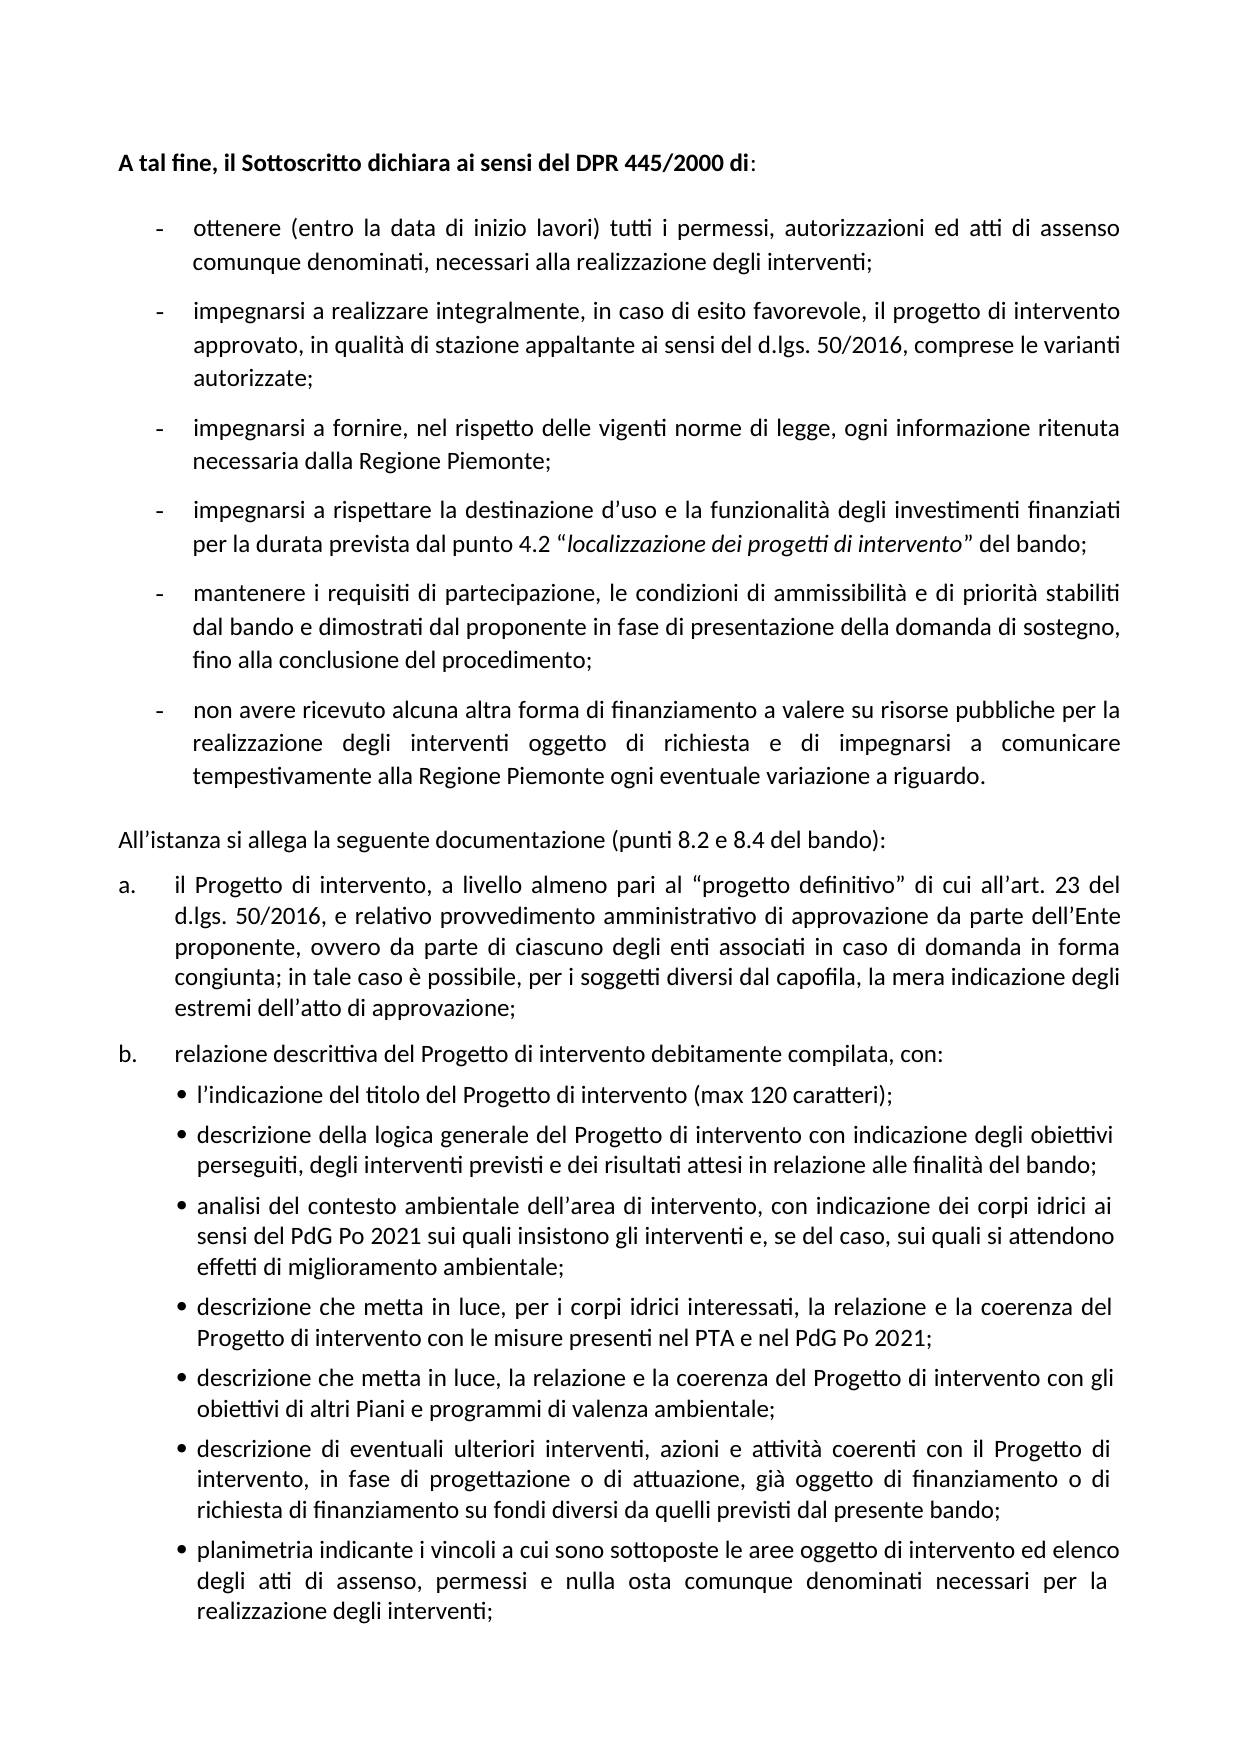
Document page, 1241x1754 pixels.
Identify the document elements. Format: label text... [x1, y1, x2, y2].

list il Progetto di intervento, a livello almeno pari al “progetto definitivo” di cui all’art. 23 del d.lgs. 50/2016, e relativo provvedimento amministrativo di approvazione da parte dell’Ente proponente, ovvero da parte di ciascuno degli enti associati in caso di domanda in forma congiunta; in tale caso è possibile, per i soggetti diversi dal capofila, la mera indicazione degli estremi dell’atto di approvazione; [118, 870, 1122, 1022]
list planimetria indicante i vincoli a cui sono sottoposte le aree oggetto di intervento ed elenco degli atti di assenso, permessi e nulla osta comunque denominati necessari per la realizzazione degli interventi; [177, 1534, 1122, 1626]
list impegnarsi a rispettare la destinazione d’uso e la funzionalità degli investimenti finanziati per la durata prevista dal punto 4.2 “localizzazione dei progetti di intervento” del bando; [155, 492, 1122, 559]
list descrizione di eventuali ulteriori interventi, azioni e attività coerenti con il Progetto di intervento, in fase di progettazione o di attuazione, già oggetto di finanziamento o di richiesta di finanziamento su fondi diversi da quelli previsti dal presente bando; [177, 1433, 1122, 1524]
list non avere ricevuto alcuna altra forma di finanziamento a valere su risorse pubbliche per la realizzazione degli interventi oggetto di richiesta e di impegnarsi a comunicare tempestivamente alla Regione Piemonte ogni eventuale variazione a riguardo. [155, 691, 1122, 791]
list l’indicazione del titolo del Progetto di intervento (max 120 caratteri); [177, 1079, 1122, 1109]
list descrizione della logica generale del Progetto di intervento con indicazione degli obiettivi perseguiti, degli interventi previsti e dei risultati attesi in relazione alle finalità del bando; [177, 1119, 1122, 1180]
list descrizione che metta in luce, la relazione e la coerenza del Progetto di intervento con gli obiettivi di altri Piani e programmi di valenza ambientale; [177, 1362, 1122, 1423]
list impegnarsi a realizzare integralmente, in caso di esito favorevole, il progetto di intervento approvato, in qualità di stazione appaltante ai sensi del d.lgs. 50/2016, comprese le varianti autorizzate; [156, 293, 1122, 393]
list impegnarsi a fornire, nel rispetto delle vigenti norme di legge, ogni informazione ritenuta necessaria dalla Regione Piemonte; [155, 409, 1122, 476]
list mantenere i requisiti di partecipazione, le condizioni di ammissibilità e di priorità stabiliti dal bando e dimostrati dal proponente in fase di presentazione della domanda di sostegno, fino alla conclusione del procedimento; [155, 575, 1122, 675]
text All’istanza si allega la seguente documentazione (punti 8.2 e 8.4 del bando): [118, 824, 1122, 854]
list analisi del contesto ambientale dell’area di intervento, con indicazione dei corpi idrici ai sensi del PdG Po 2021 sui quali insistono gli interventi e, se del caso, sui quali si attendono effetti di miglioramento ambientale; [177, 1190, 1122, 1282]
list ottenere (entro la data di inizio lavori) tutti i permessi, autorizzazioni ed atti di assenso comunque denominati, necessari alla realizzazione degli interventi; [155, 210, 1122, 277]
list descrizione che metta in luce, per i corpi idrici interessati, la relazione e la coerenza del Progetto di intervento con le misure presenti nel PTA e nel PdG Po 2021; [177, 1291, 1122, 1352]
list relazione descrittiva del Progetto di intervento debitamente compilata, con: [118, 1038, 1122, 1069]
